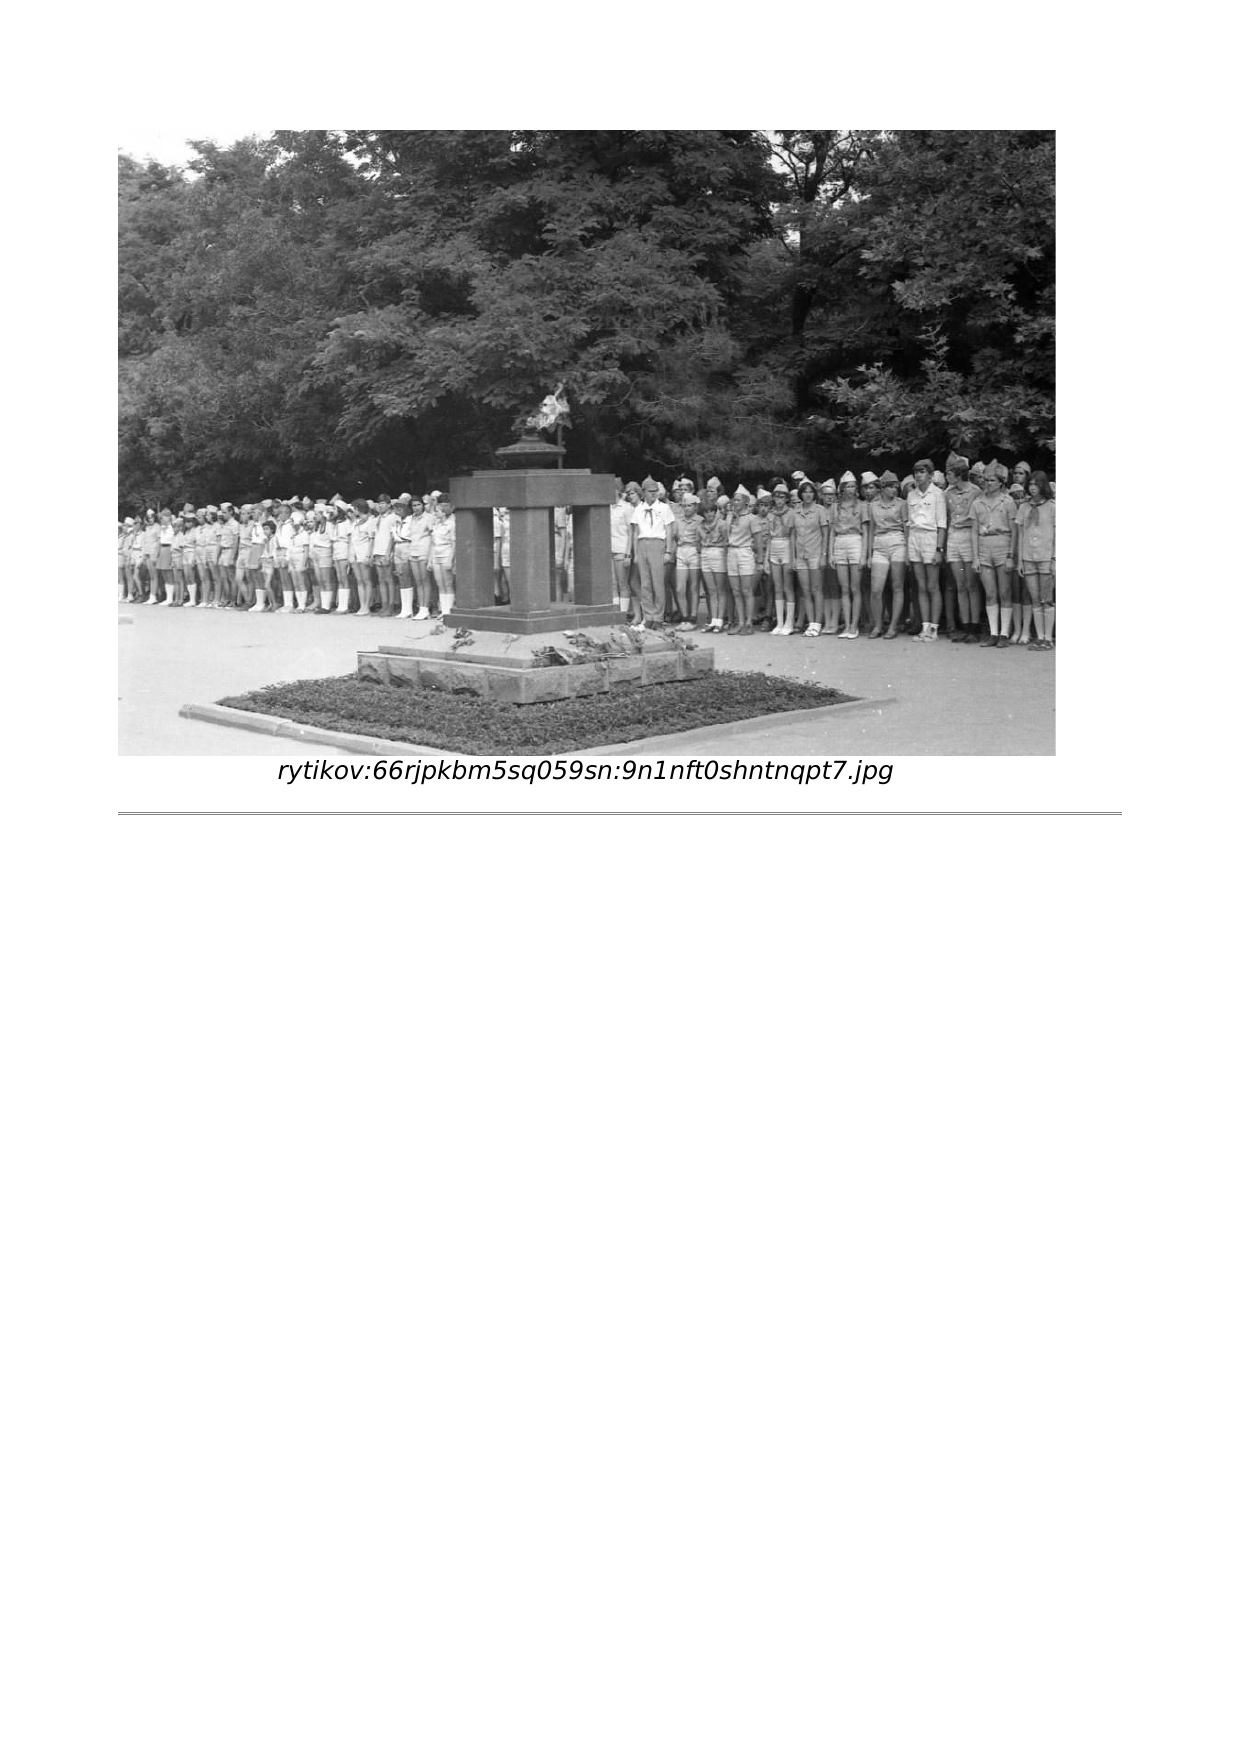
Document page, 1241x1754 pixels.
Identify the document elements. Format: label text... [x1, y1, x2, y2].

text rytikov:66rjpkbm5sq059sn:9n1nft0shntnqpt7.jpg [118, 756, 1056, 785]
picture [118, 130, 1056, 756]
